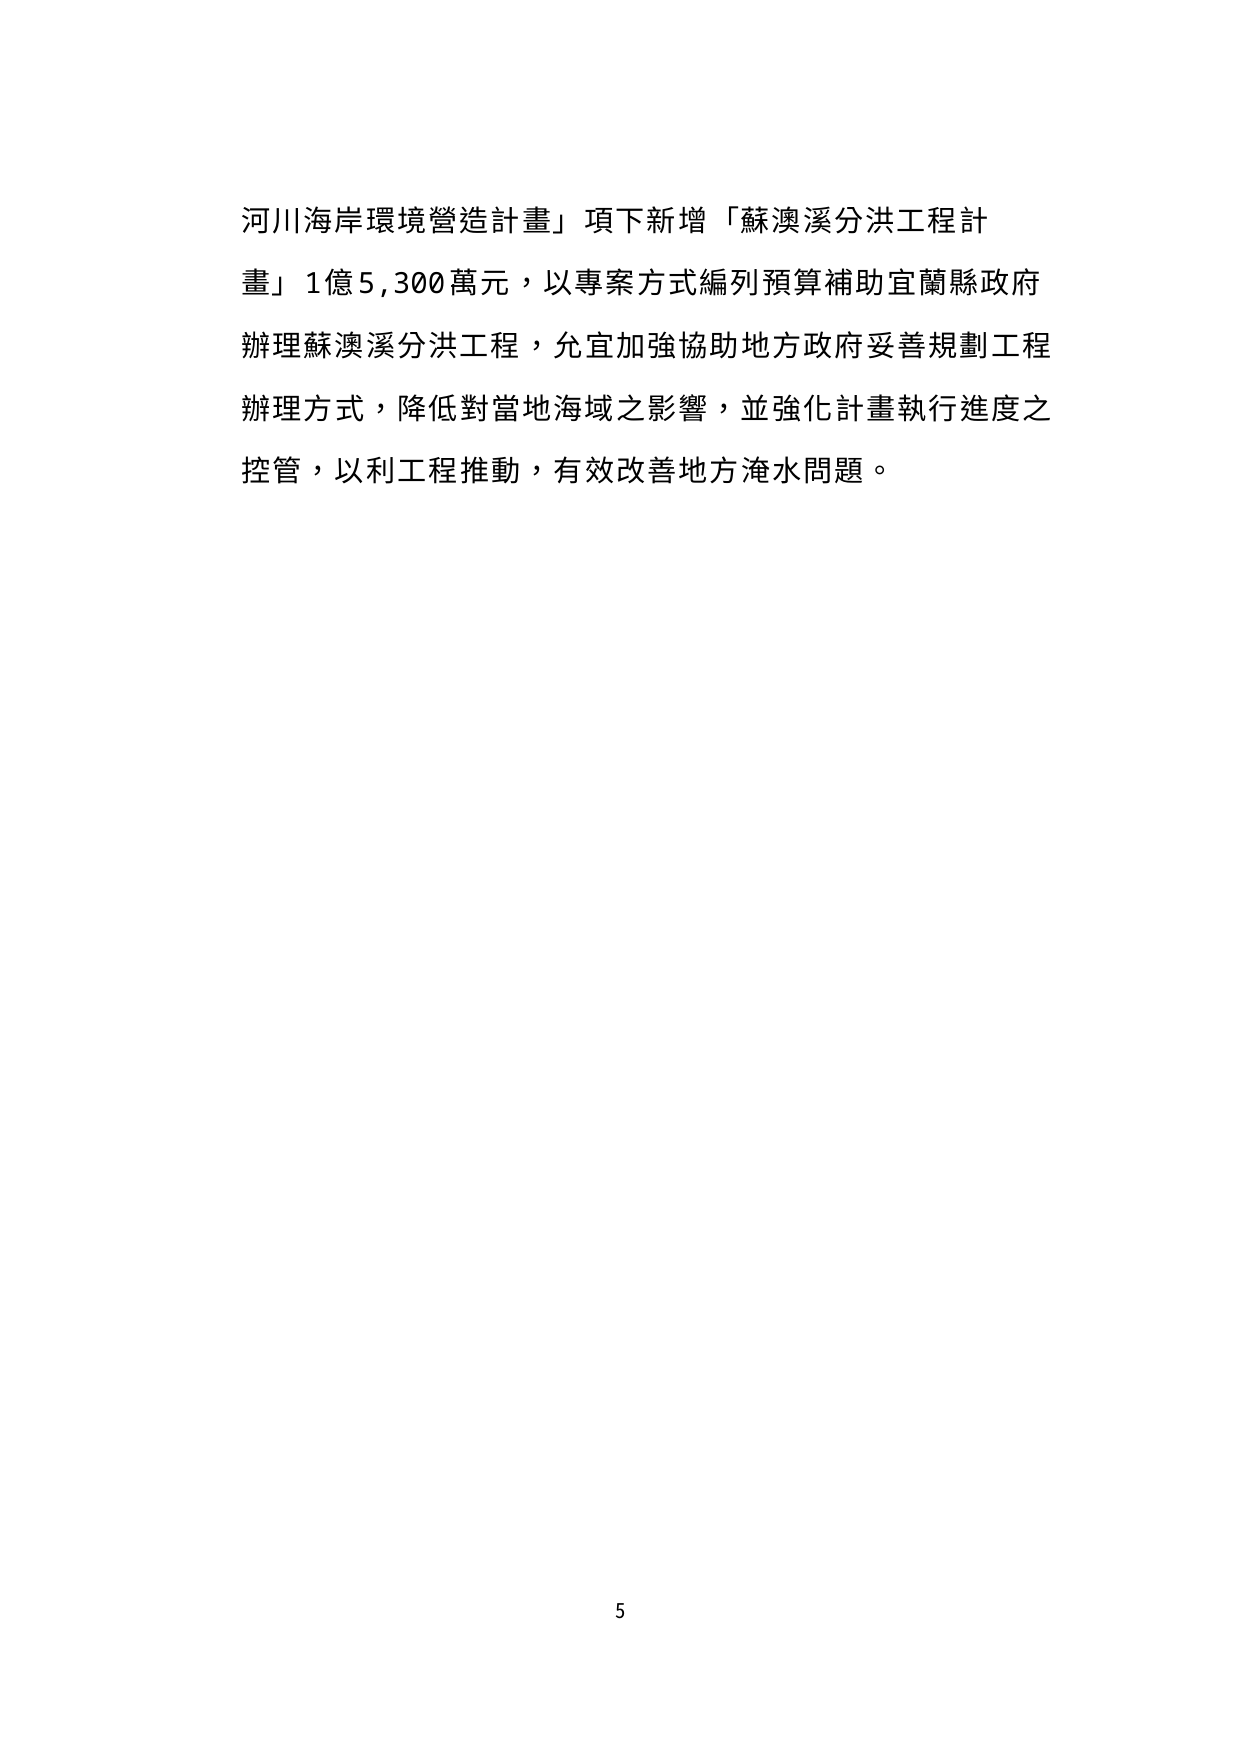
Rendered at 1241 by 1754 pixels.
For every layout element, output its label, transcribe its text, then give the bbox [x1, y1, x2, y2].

text 河川海岸環境營造計畫」項下新增「蘇澳溪分洪工程計畫」1億5,300萬元，以專案方式編列預算補助宜蘭縣政府辦理蘇澳溪分洪工程，允宜加強協助地方政府妥善規劃工程辦理方式，降低對當地海域之影響，並強化計畫執行進度之控管，以利工程推動，有效改善地方淹水問題。 [236, 177, 1063, 490]
